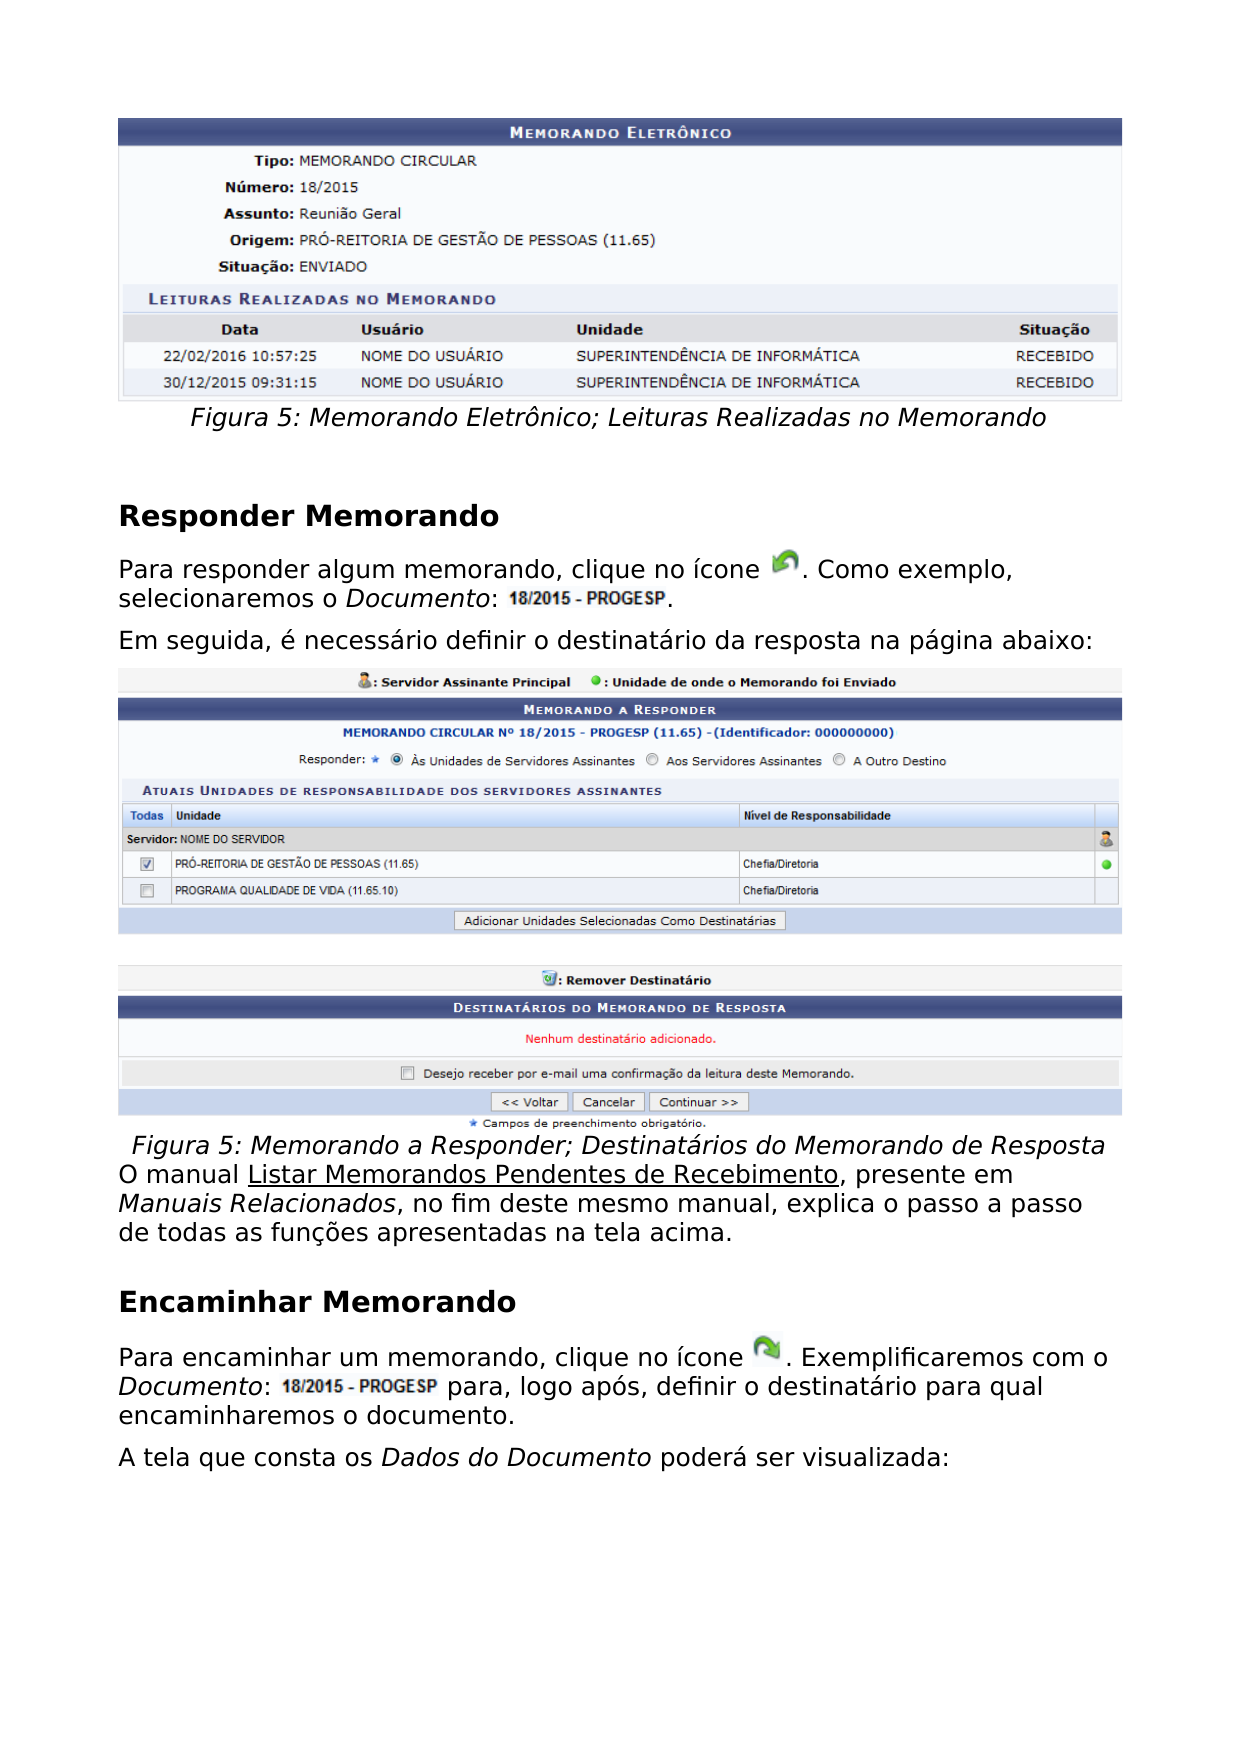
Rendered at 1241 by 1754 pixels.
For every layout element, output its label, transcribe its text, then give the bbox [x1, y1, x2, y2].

text Figura 5: Memorando Eletrônico; Leituras Realizadas no Memorando [118, 404, 1122, 433]
text Para encaminhar um memorando, clique no ícone . Exemplificaremos com o Documento: para, logo após, definir o destinatário para qual encaminharemos o documento. [118, 1332, 1122, 1430]
subtitle Encaminhar Memorando [118, 1285, 1122, 1319]
picture [118, 118, 1123, 404]
text Para responder algum memorando, clique no ícone . Como exemplo, selecionaremos o Documento: . [118, 546, 1122, 614]
text A tela que consta os Dados do Documento poderá ser visualizada: [118, 1443, 1122, 1472]
picture [768, 546, 802, 579]
picture [118, 668, 1123, 1132]
picture [506, 586, 667, 608]
subtitle Responder Memorando [118, 499, 1122, 533]
picture [279, 1373, 439, 1396]
text O manual Listar Memorandos Pendentes de Recebimento, presente em Manuais Relacionados, no fim deste mesmo manual, explica o passo a passo de todas as funções apresentadas na tela acima. [118, 1160, 1122, 1248]
text Em seguida, é necessário definir o destinatário da resposta na página abaixo: [118, 626, 1122, 656]
text Figura 5: Memorando a Responder; Destinatários do Memorando de Resposta [118, 1132, 1122, 1160]
picture [751, 1331, 785, 1367]
